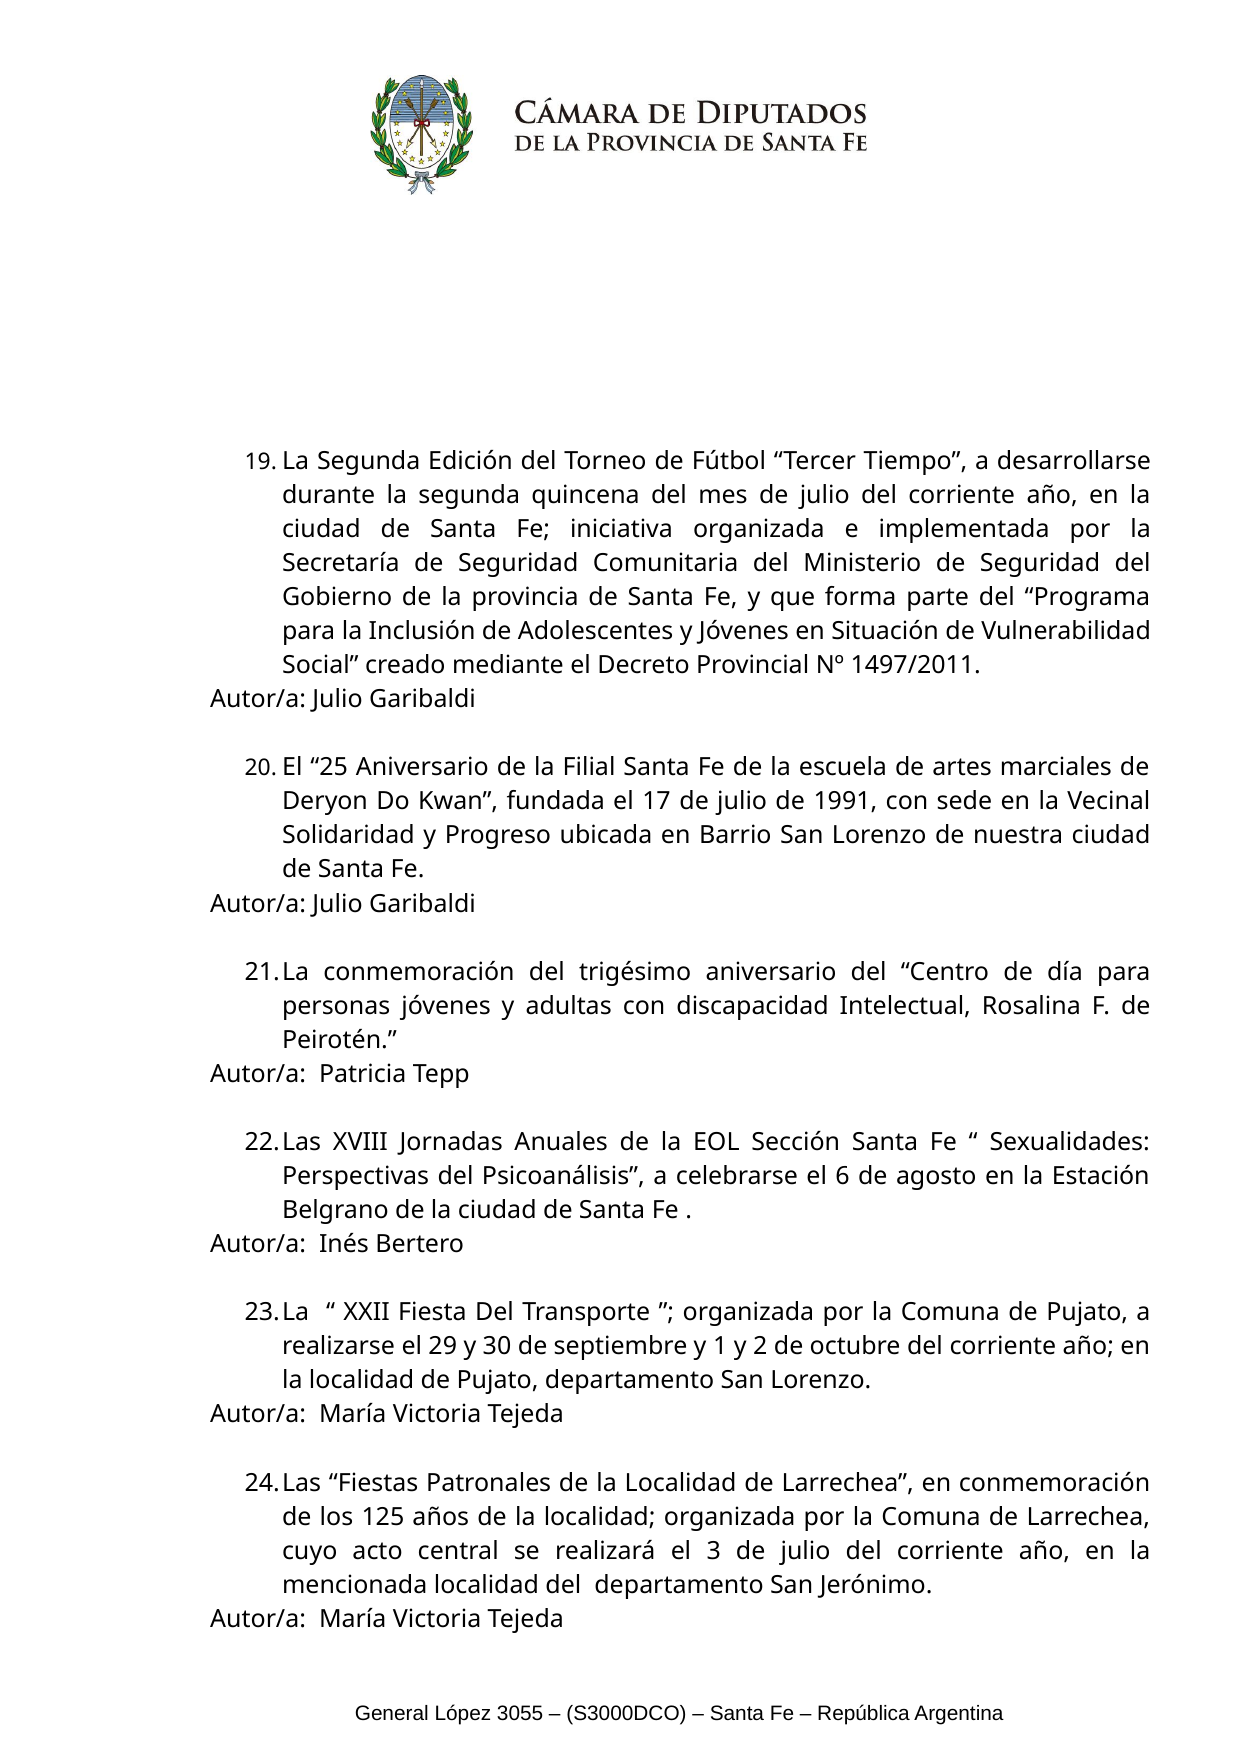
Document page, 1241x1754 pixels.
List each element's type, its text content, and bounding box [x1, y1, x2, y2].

list El “25 Aniversario de la Filial Santa Fe de la escuela de artes marciales de Deryon Do Kwan”, fundada el 17 de julio de 1991, con sede en la Vecinal Solidaridad y Progreso ubicada en Barrio San Lorenzo de nuestra ciudad de Santa Fe. [244, 749, 1152, 885]
list Las XVIII Jornadas Anuales de la EOL Sección Santa Fe “ Sexualidades: Perspectivas del Psicoanálisis”, a celebrarse el 6 de agosto en la Estación Belgrano de la ciudad de Santa Fe . [244, 1124, 1152, 1226]
list La Segunda Edición del Torneo de Fútbol “Tercer Tiempo”, a desarrollarse durante la segunda quincena del mes de julio del corriente año, en la ciudad de Santa Fe; iniciativa organizada e implementada por la Secretaría de Seguridad Comunitaria del Ministerio de Seguridad del Gobierno de la provincia de Santa Fe, y que forma parte del “Programa para la Inclusión de Adolescentes y Jóvenes en Situación de Vulnerabilidad Social” creado mediante el Decreto Provincial Nº 1497/2011. [244, 442, 1152, 681]
text Autor/a: Inés Bertero [210, 1226, 1152, 1260]
list Las “Fiestas Patronales de la Localidad de Larrechea”, en conmemoración de los 125 años de la localidad; organizada por la Comuna de Larrechea, cuyo acto central se realizará el 3 de julio del corriente año, en la mencionada localidad del departamento San Jerónimo. [244, 1464, 1152, 1601]
text Autor/a: María Victoria Tejeda [210, 1601, 1152, 1634]
list La “ XXII Fiesta Del Transporte ”; organizada por la Comuna de Pujato, a realizarse el 29 y 30 de septiembre y 1 y 2 de octubre del corriente año; en la localidad de Pujato, departamento San Lorenzo. [244, 1294, 1152, 1396]
text Autor/a: María Victoria Tejeda [210, 1396, 1152, 1430]
picture [370, 75, 867, 199]
text Autor/a: Julio Garibaldi [210, 681, 1152, 715]
text Autor/a: Julio Garibaldi [210, 885, 1152, 919]
list La conmemoración del trigésimo aniversario del “Centro de día para personas jóvenes y adultas con discapacidad Intelectual, Rosalina F. de Peirotén.” [244, 953, 1152, 1056]
text Autor/a: Patricia Tepp [210, 1056, 1152, 1089]
